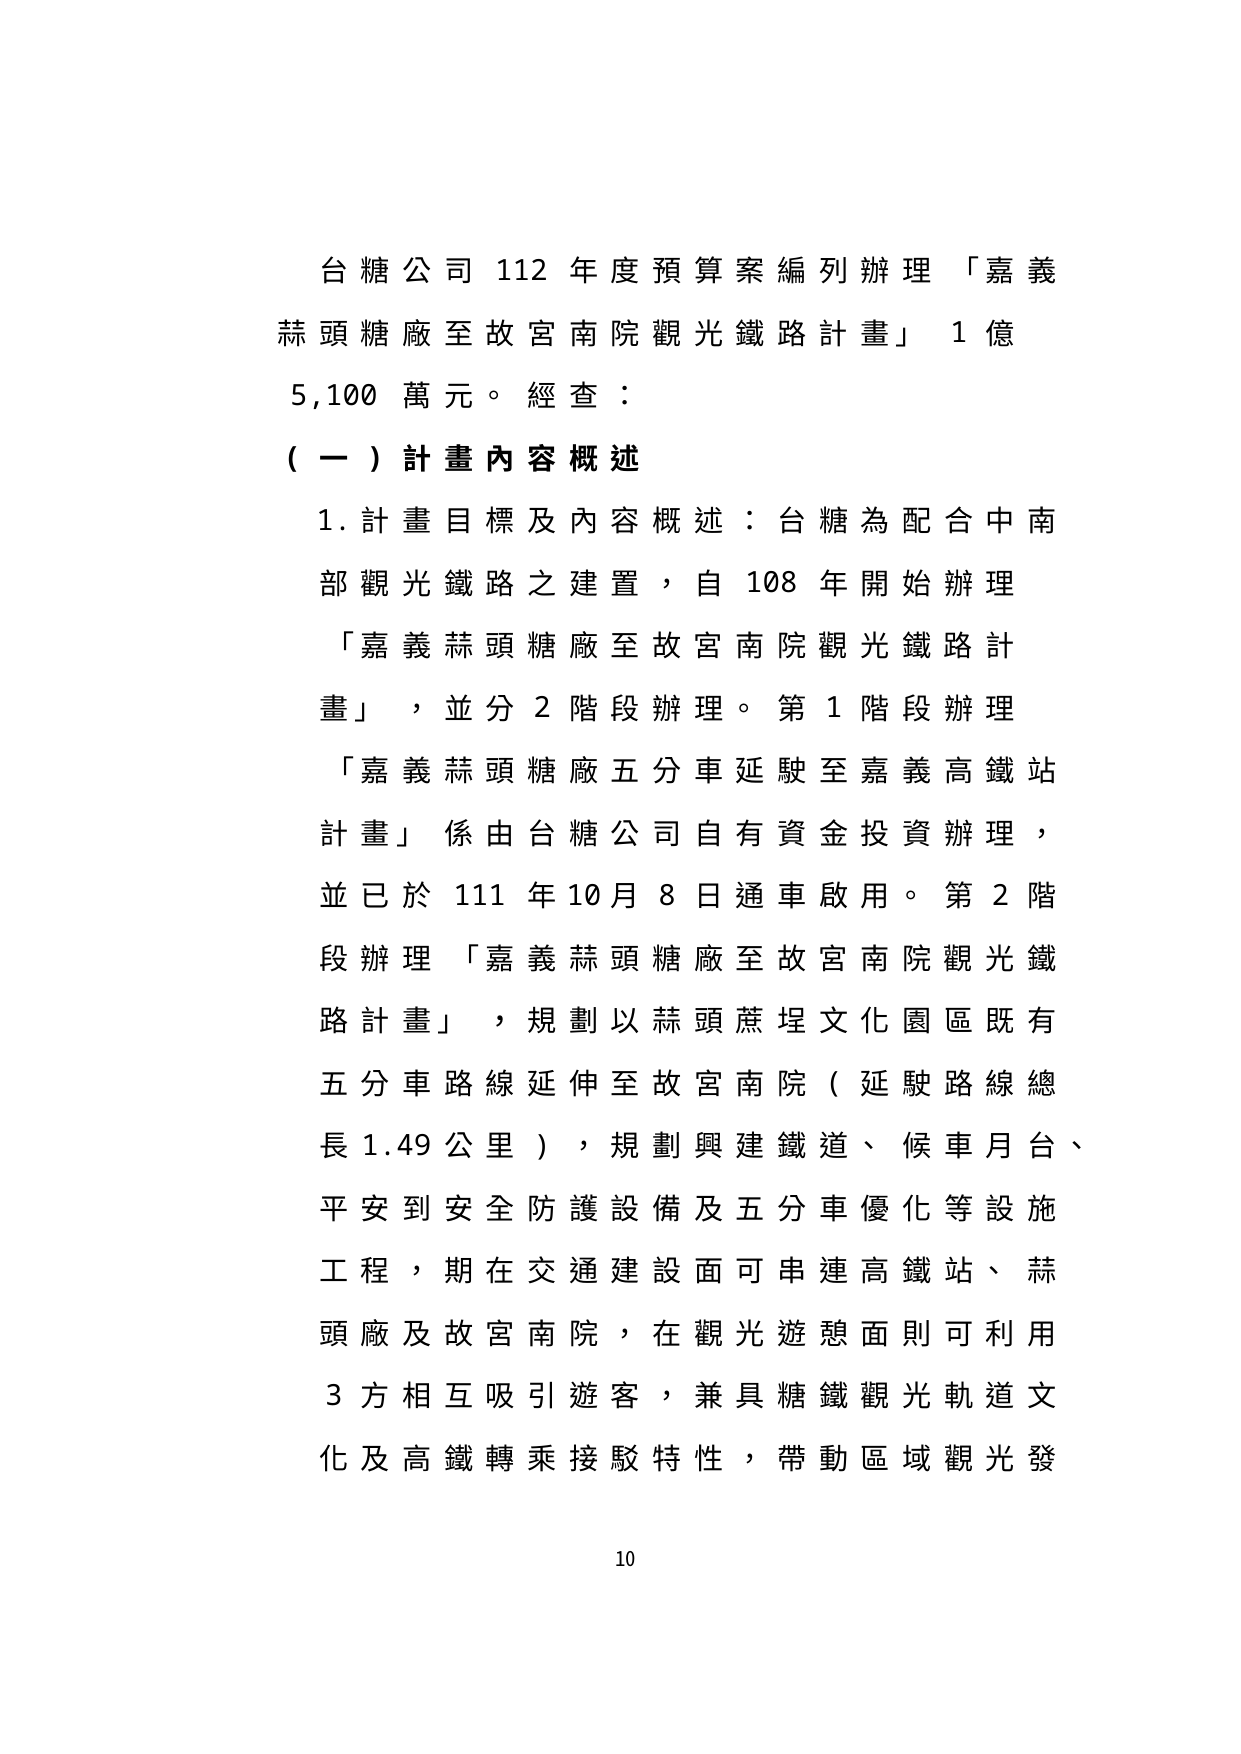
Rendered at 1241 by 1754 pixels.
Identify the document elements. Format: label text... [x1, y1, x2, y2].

text 台糖公司112年度預算案編列辦理「嘉義蒜頭糖廠至故宮南院觀光鐵路計畫」1億5,100萬元。經查： [247, 227, 1063, 415]
text 1.計畫目標及內容概述：台糖為配合中南部觀光鐵路之建置，自108年開始辦理「嘉義蒜頭糖廠至故宮南院觀光鐵路計畫」，並分2階段辦理。第1階段辦理「嘉義蒜頭糖廠五分車延駛至嘉義高鐵站計畫」係由台糖公司自有資金投資辦理，並已於111年10月8日通車啟用。第2階段辦理「嘉義蒜頭糖廠至故宮南院觀光鐵路計畫」，規劃以蒜頭蔗埕文化園區既有五分車路線延伸至故宮南院(延駛路線總長1.49公里)，規劃興建鐵道、候車月台、平安到安全防護設備及五分車優化等設施工程，期在交通建設面可串連高鐵站、蒜頭廠及故宮南院，在觀光遊憩面則可利用3方相互吸引遊客，兼具糖鐵觀光軌道文化及高鐵轉乘接駁特性，帶動區域觀光發展。 [276, 477, 1063, 1477]
text (一)計畫內容概述 [247, 415, 1063, 477]
